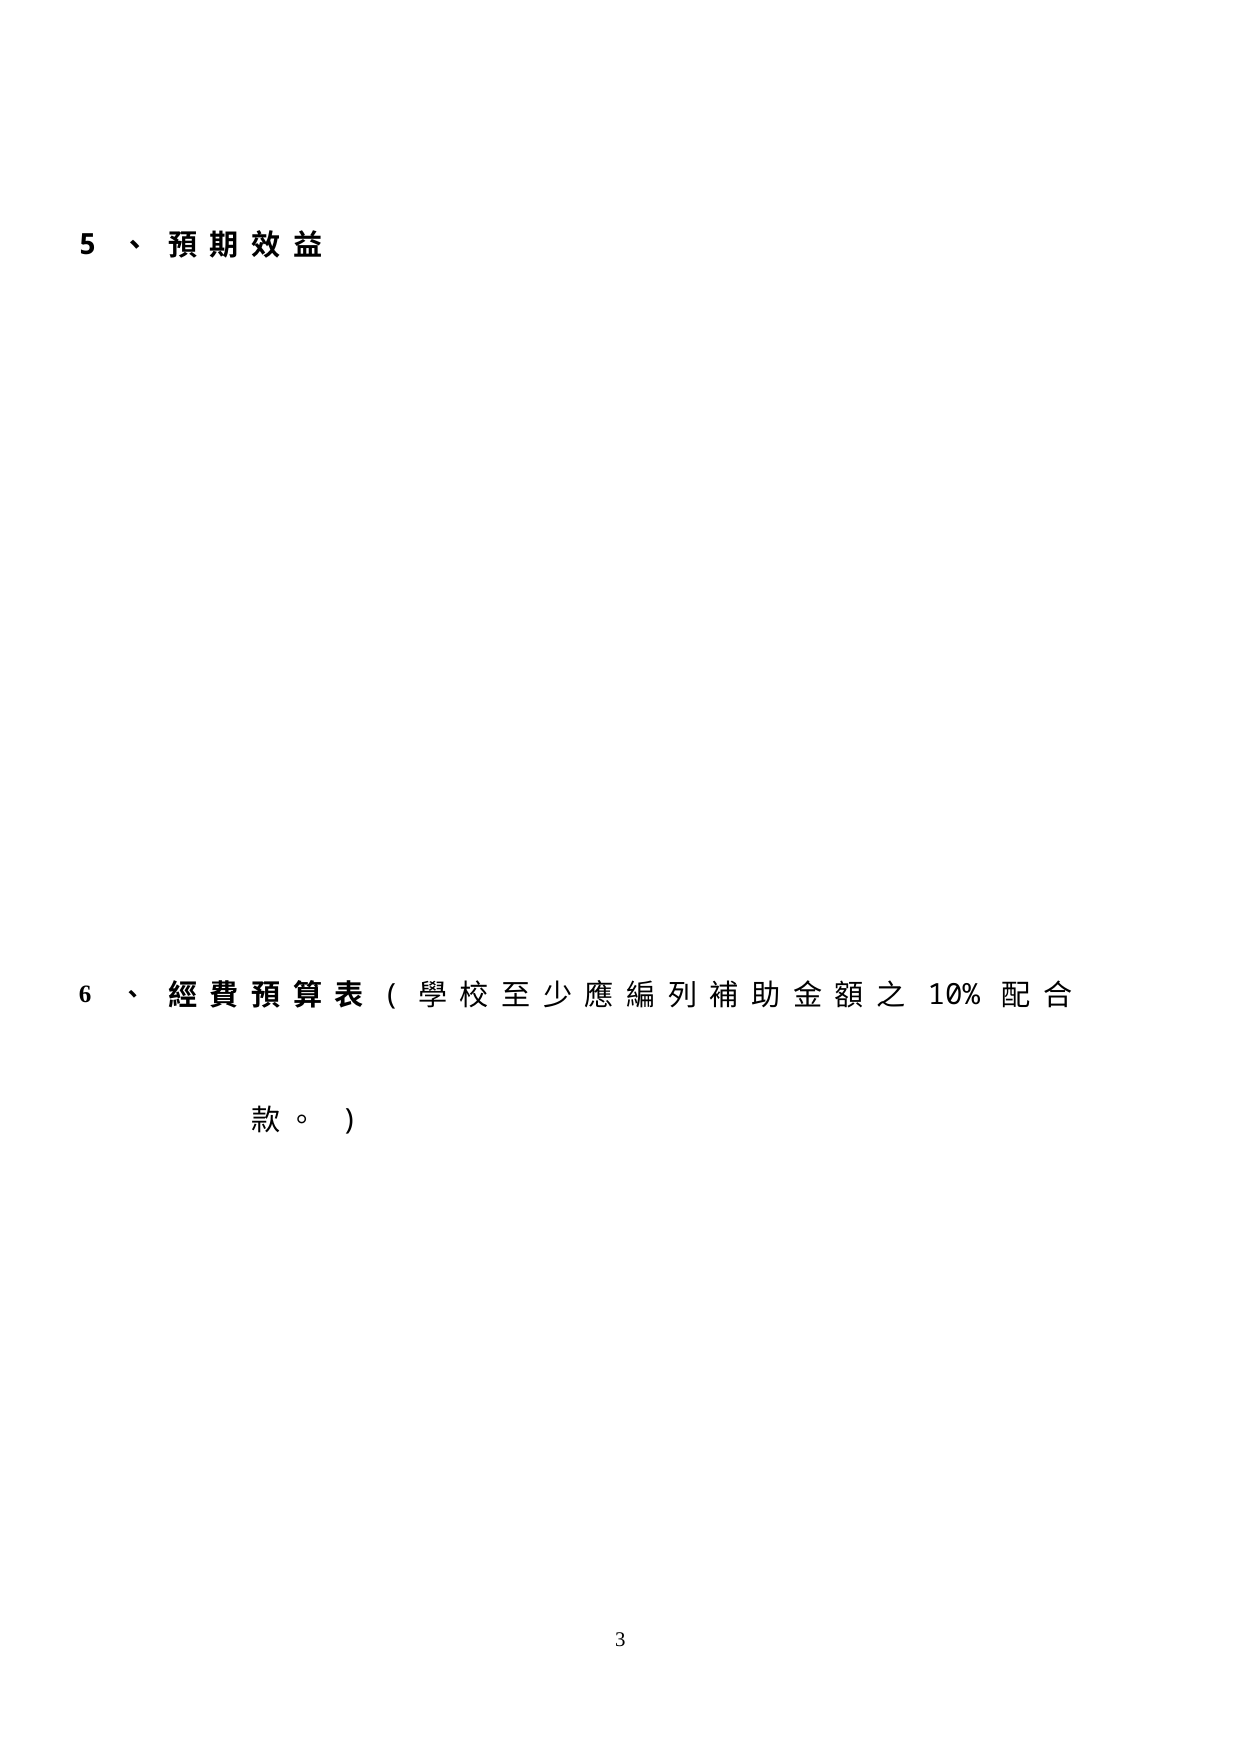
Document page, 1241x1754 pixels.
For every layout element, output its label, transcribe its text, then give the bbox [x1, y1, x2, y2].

list 經費預算表(學校至少應編列補助金額之10%配合款。) [78, 920, 1162, 1170]
list 預期效益 [78, 170, 1162, 295]
